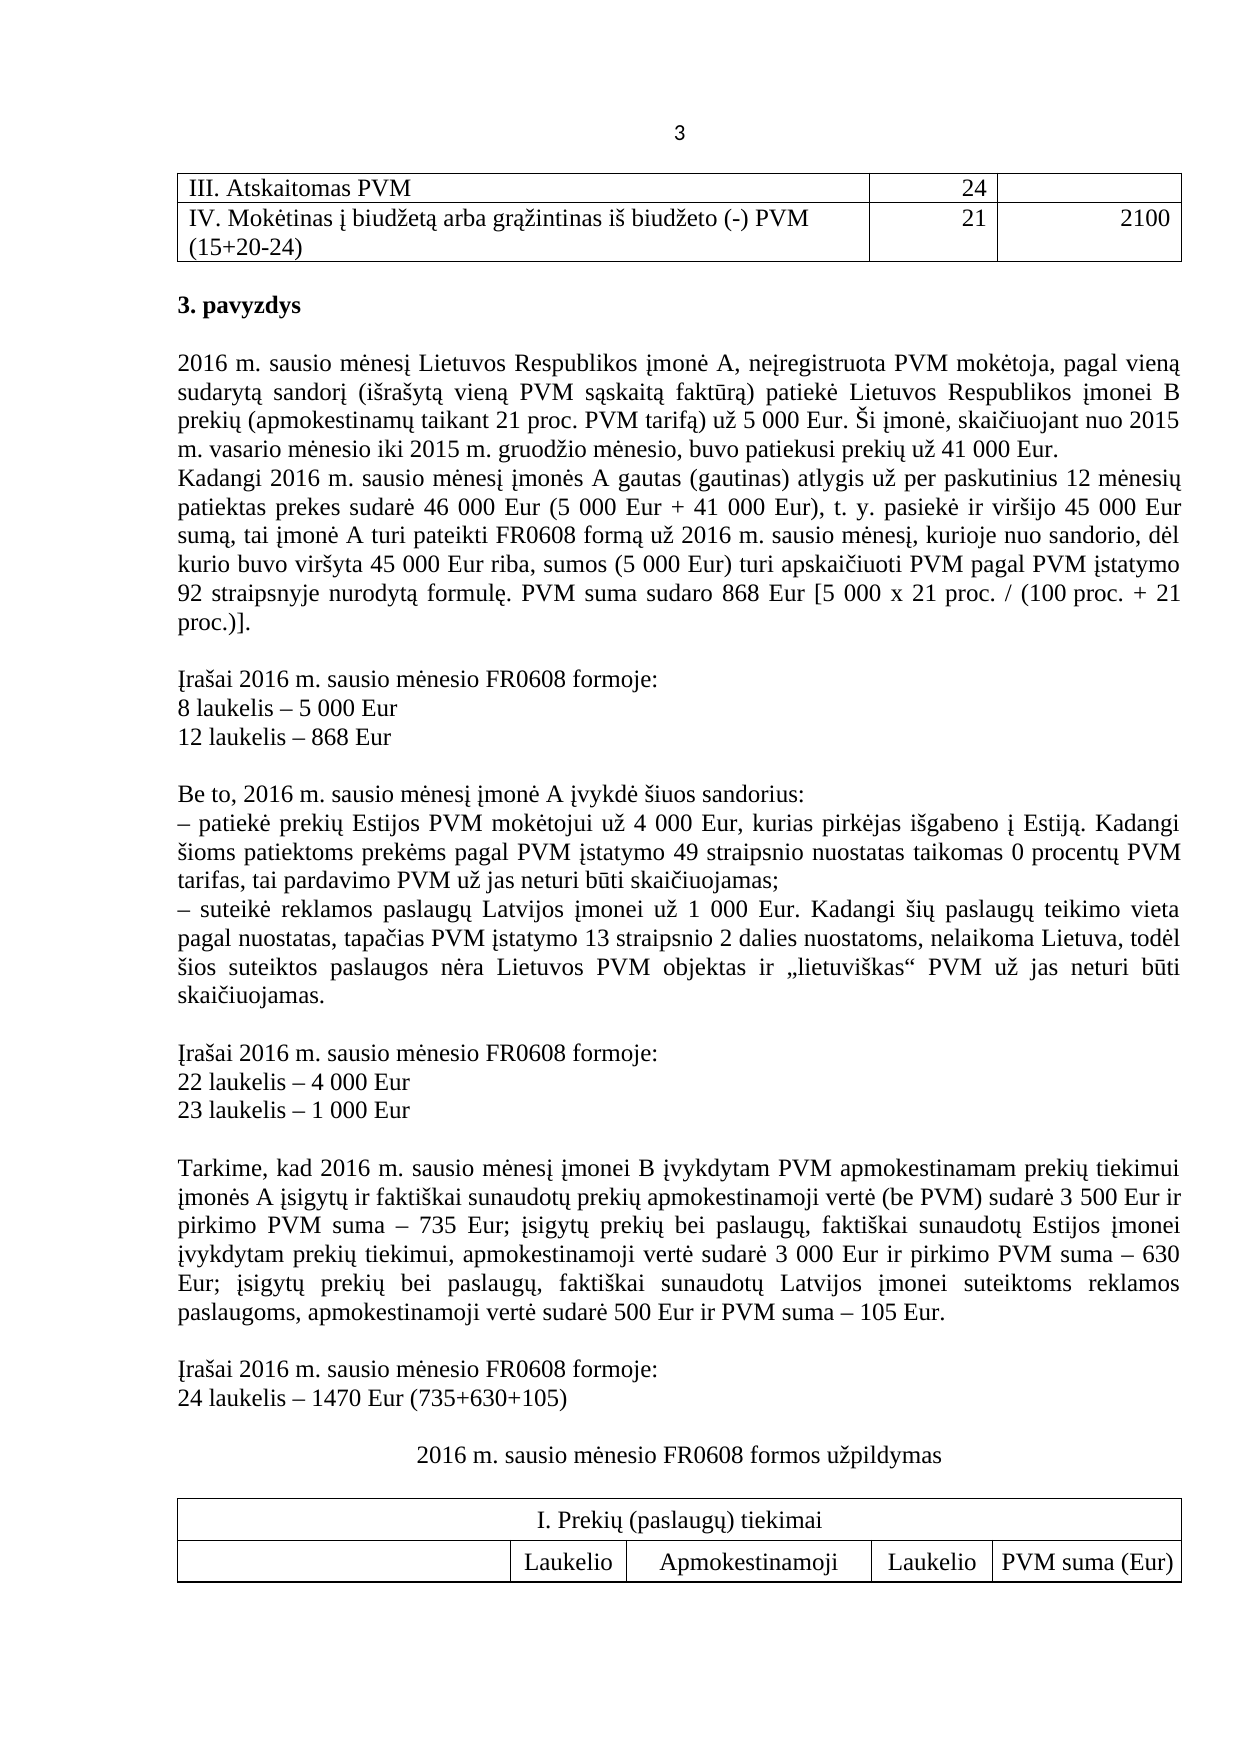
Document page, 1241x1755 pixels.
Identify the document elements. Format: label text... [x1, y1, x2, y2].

text 3. pavyzdys [177, 291, 1181, 319]
table_cell Laukelio [511, 1541, 626, 1581]
text – patiekė prekių Estijos PVM mokėtojui už 4 000 Eur, kurias pirkėjas išgabeno į Estiją. Kadangi šioms patiektoms prekėms pagal PVM įstatymo 49 straipsnio nuostatas taikomas 0 procentų PVM tarifas, tai pardavimo PVM už jas neturi būti skaičiuojamas; [177, 808, 1181, 894]
text Įrašai 2016 m. sausio mėnesio FR0608 formoje: [177, 1038, 1181, 1067]
text 23 laukelis – 1 000 Eur [177, 1096, 1181, 1124]
text 22 laukelis – 4 000 Eur [177, 1067, 1181, 1096]
table_cell IV. Mokėtinas į biudžetą arba grąžintinas iš biudžeto (-) PVM (15+20-24) [178, 203, 869, 261]
text Įrašai 2016 m. sausio mėnesio FR0608 formoje: [177, 1354, 1181, 1383]
text 8 laukelis – 5 000 Eur [177, 693, 1181, 722]
text 2016 m. sausio mėnesį Lietuvos Respublikos įmonė A, neįregistruota PVM mokėtoja, pagal vieną sudarytą sandorį (išrašytą vieną PVM sąskaitą faktūrą) patiekė Lietuvos Respublikos įmonei B prekių (apmokestinamų taikant 21 proc. PVM tarifą) už 5 000 Eur. Ši įmonė, skaičiuojant nuo 2015 m. vasario mėnesio iki 2015 m. gruodžio mėnesio, buvo patiekusi prekių už 41 000 Eur. [177, 348, 1181, 463]
table_cell 21 [870, 203, 997, 261]
text – suteikė reklamos paslaugų Latvijos įmonei už 1 000 Eur. Kadangi šių paslaugų teikimo vieta pagal nuostatas, tapačias PVM įstatymo 13 straipsnio 2 dalies nuostatoms, nelaikoma Lietuva, todėl šios suteiktos paslaugos nėra Lietuvos PVM objektas ir „lietuviškas“ PVM už jas neturi būti skaičiuojamas. [177, 894, 1181, 1009]
text Tarkime, kad 2016 m. sausio mėnesį įmonei B įvykdytam PVM apmokestinamam prekių tiekimui įmonės A įsigytų ir faktiškai sunaudotų prekių apmokestinamoji vertė (be PVM) sudarė 3 500 Eur ir pirkimo PVM suma – 735 Eur; įsigytų prekių bei paslaugų, faktiškai sunaudotų Estijos įmonei įvykdytam prekių tiekimui, apmokestinamoji vertė sudarė 3 000 Eur ir pirkimo PVM suma – 630 Eur; įsigytų prekių bei paslaugų, faktiškai sunaudotų Latvijos įmonei suteiktoms reklamos paslaugoms, apmokestinamoji vertė sudarė 500 Eur ir PVM suma – 105 Eur. [177, 1153, 1181, 1326]
table_cell [998, 174, 1181, 202]
text 12 laukelis – 868 Eur [177, 722, 1181, 751]
table_cell Apmokestinamoji [627, 1541, 871, 1581]
text Įrašai 2016 m. sausio mėnesio FR0608 formoje: [177, 664, 1181, 693]
table_cell III. Atskaitomas PVM [178, 174, 869, 202]
table_header I. Prekių (paslaugų) tiekimai [178, 1499, 1181, 1540]
text 24 laukelis – 1470 Eur (735+630+105) [177, 1383, 1181, 1412]
text 2016 m. sausio mėnesio FR0608 formos užpildymas [177, 1441, 1181, 1469]
table_cell 2100 [998, 203, 1181, 261]
table_cell Laukelio [872, 1541, 992, 1581]
table_cell 24 [870, 174, 997, 202]
text Kadangi 2016 m. sausio mėnesį įmonės A gautas (gautinas) atlygis už per paskutinius 12 mėnesių patiektas prekes sudarė 46 000 Eur (5 000 Eur + 41 000 Eur), t. y. pasiekė ir viršijo 45 000 Eur sumą, tai įmonė A turi pateikti FR0608 formą už 2016 m. sausio mėnesį, kurioje nuo sandorio, dėl kurio buvo viršyta 45 000 Eur riba, sumos (5 000 Eur) turi apskaičiuoti PVM pagal PVM įstatymo 92 straipsnyje nurodytą formulę. PVM suma sudaro 868 Eur [5 000 x 21 proc. / (100 proc. + 21 proc.)]. [177, 463, 1181, 636]
table_cell [178, 1541, 510, 1581]
table_cell PVM suma (Eur) [993, 1541, 1181, 1581]
text Be to, 2016 m. sausio mėnesį įmonė A įvykdė šiuos sandorius: [177, 779, 1181, 808]
